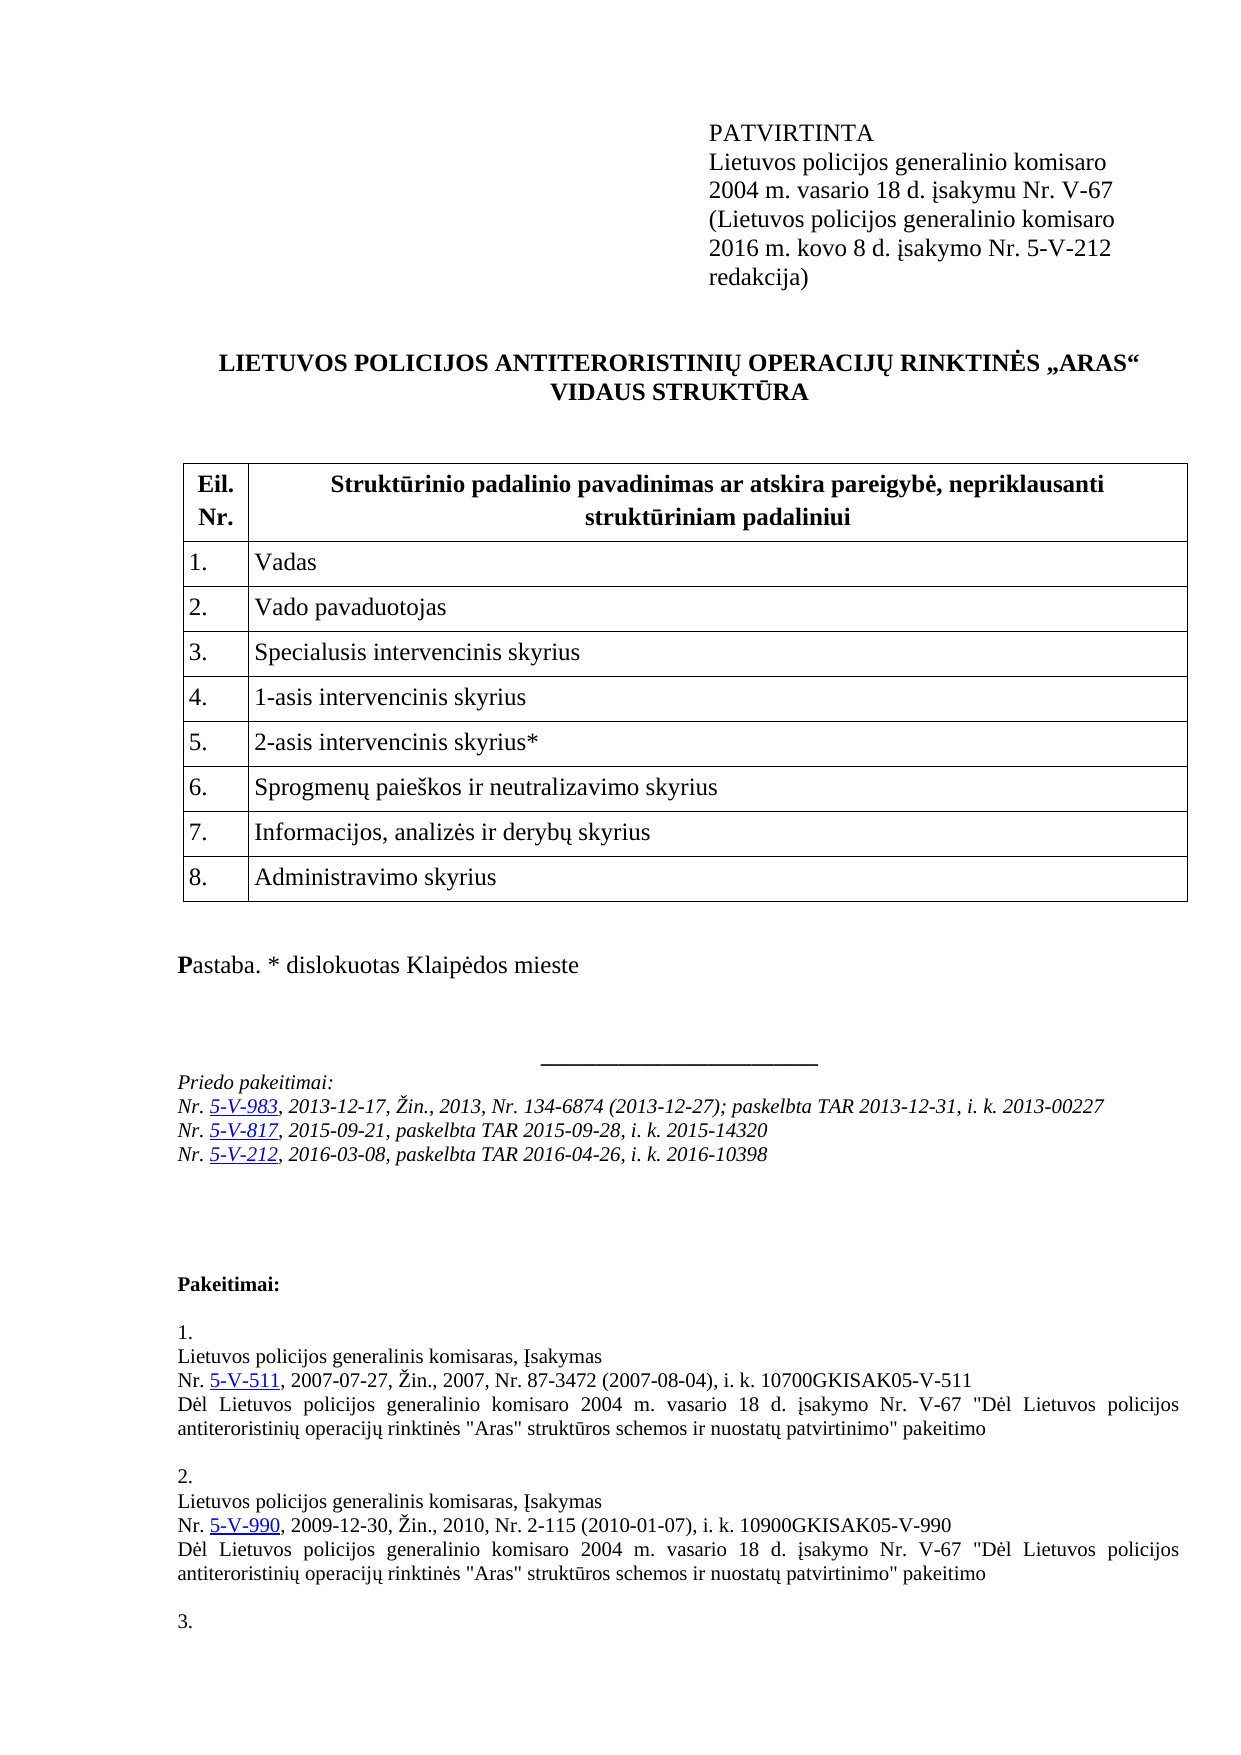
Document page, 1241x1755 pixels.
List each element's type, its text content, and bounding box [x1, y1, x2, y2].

text Lietuvos policijos generalinio komisaro [709, 147, 1181, 176]
text Dėl Lietuvos policijos generalinio komisaro 2004 m. vasario 18 d. įsakymo Nr. V-67 "Dėl Lietuvos policijos antiteroristinių operacijų rinktinės "Aras" struktūros schemos ir nuostatų patvirtinimo" pakeitimo [177, 1392, 1181, 1440]
text 2004 m. vasario 18 d. įsakymu Nr. V-67 [709, 176, 1181, 204]
table_cell 8. [184, 857, 248, 901]
text Lietuvos policijos generalinis komisaras, Įsakymas [177, 1488, 1181, 1513]
table_cell 5. [184, 722, 248, 766]
table_cell 2-asis intervencinis skyrius* [249, 722, 1187, 766]
text Pakeitimai: [177, 1272, 1181, 1296]
text VIDAUS STRUKTŪRA [177, 377, 1181, 406]
table_cell Informacijos, analizės ir derybų skyrius [249, 812, 1187, 856]
table_cell 1. [184, 542, 248, 586]
text Nr. 5-V-817, 2015-09-21, paskelbta TAR 2015-09-28, i. k. 2015-14320 [177, 1118, 1181, 1142]
table_cell Sprogmenų paieškos ir neutralizavimo skyrius [249, 767, 1187, 811]
text _________________________ [177, 1036, 1181, 1070]
text (Lietuvos policijos generalinio komisaro [709, 204, 1181, 233]
text Nr. 5-V-212, 2016-03-08, paskelbta TAR 2016-04-26, i. k. 2016-10398 [177, 1142, 1181, 1166]
table_cell 3. [184, 632, 248, 676]
table_header Struktūrinio padalinio pavadinimas ar atskira pareigybė, nepriklausanti struktūriniam padaliniui [249, 464, 1187, 541]
table_cell 6. [184, 767, 248, 811]
table_cell 2. [184, 587, 248, 631]
table_cell Vado pavaduotojas [249, 587, 1187, 631]
text Nr. 5-V-983, 2013-12-17, Žin., 2013, Nr. 134-6874 (2013-12-27); paskelbta TAR 2013-12-31, i. k. 2013-00227 [177, 1094, 1181, 1118]
text redakcija) [709, 262, 1181, 291]
text Dėl Lietuvos policijos generalinio komisaro 2004 m. vasario 18 d. įsakymo Nr. V-67 "Dėl Lietuvos policijos antiteroristinių operacijų rinktinės "Aras" struktūros schemos ir nuostatų patvirtinimo" pakeitimo [177, 1537, 1181, 1585]
text Nr. 5-V-990, 2009-12-30, Žin., 2010, Nr. 2-115 (2010-01-07), i. k. 10900GKISAK05-V-990 [177, 1513, 1181, 1537]
text Lietuvos policijos generalinis komisaras, Įsakymas [177, 1344, 1181, 1368]
table_cell 1-asis intervencinis skyrius [249, 677, 1187, 721]
table_cell Administravimo skyrius [249, 857, 1187, 901]
table_cell 4. [184, 677, 248, 721]
table_cell Vadas [249, 542, 1187, 586]
text 1. [177, 1320, 1181, 1344]
table_cell 7. [184, 812, 248, 856]
text Nr. 5-V-511, 2007-07-27, Žin., 2007, Nr. 87-3472 (2007-08-04), i. k. 10700GKISAK05-V-511 [177, 1368, 1181, 1392]
text LIETUVOS POLICIJOS ANTITERORISTINIŲ OPERACIJŲ RINKTINĖS „ARAS“ [177, 348, 1181, 377]
text 2. [177, 1464, 1181, 1488]
text 3. [177, 1609, 1181, 1633]
table_cell Specialusis intervencinis skyrius [249, 632, 1187, 676]
text Pastaba. * dislokuotas Klaipėdos mieste [177, 950, 1181, 978]
text 2016 m. kovo 8 d. įsakymo Nr. 5-V-212 [709, 233, 1181, 262]
text PATVIRTINTA [709, 118, 1181, 147]
text Priedo pakeitimai: [177, 1070, 1181, 1094]
table_header Eil. Nr. [184, 464, 248, 541]
